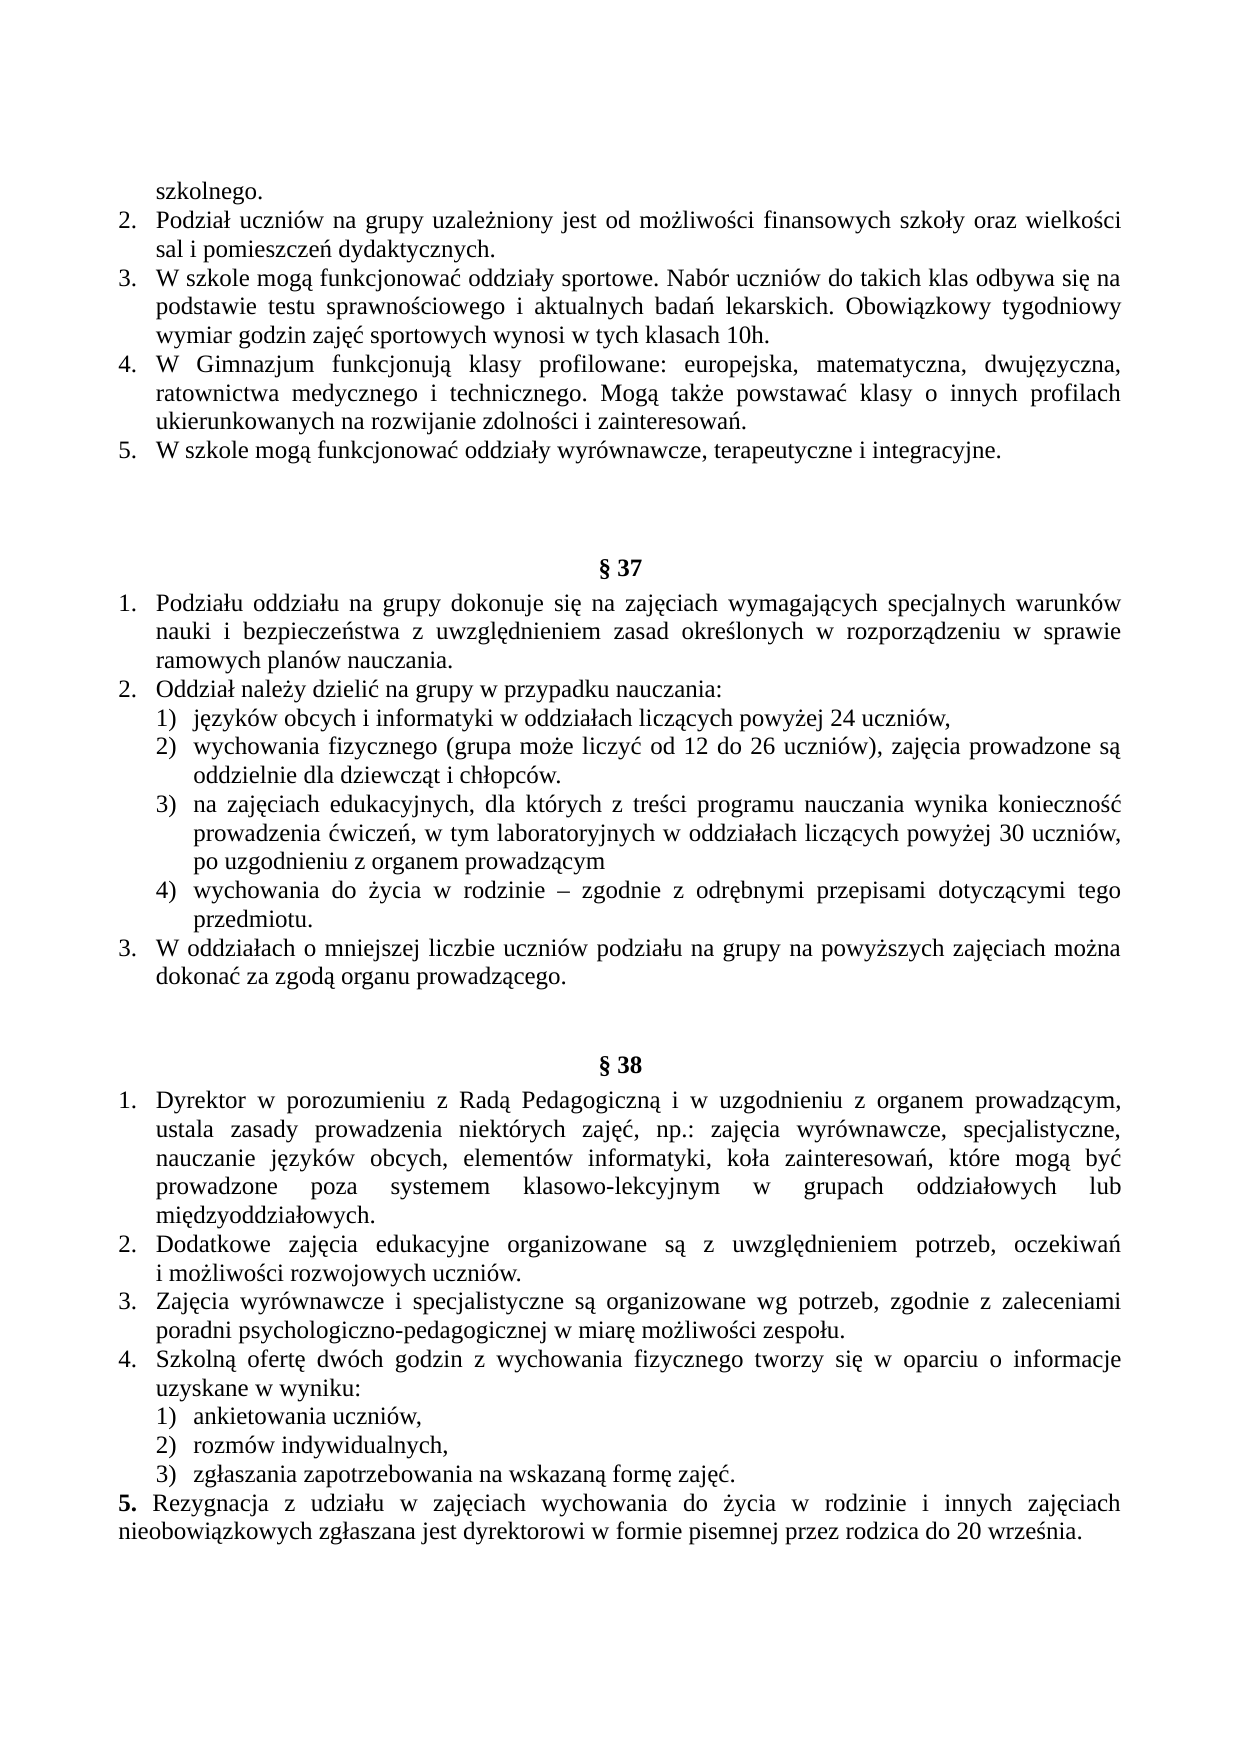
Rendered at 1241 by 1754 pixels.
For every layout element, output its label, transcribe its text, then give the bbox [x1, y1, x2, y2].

list wychowania fizycznego (grupa może liczyć od 12 do 26 uczniów), zajęcia prowadzone są oddzielnie dla dziewcząt i chłopców. [156, 731, 1122, 789]
list Podziału oddziału na grupy dokonuje się na zajęciach wymagających specjalnych warunków nauki i bezpieczeństwa z uwzględnieniem zasad określonych w rozporządzeniu w sprawie ramowych planów nauczania. [118, 588, 1122, 674]
list W szkole mogą funkcjonować oddziały sportowe. Nabór uczniów do takich klas odbywa się na podstawie testu sprawnościowego i aktualnych badań lekarskich. Obowiązkowy tygodniowy wymiar godzin zajęć sportowych wynosi w tych klasach 10h. [118, 263, 1122, 349]
list Podział uczniów na grupy uzależniony jest od możliwości finansowych szkoły oraz wielkości sal i pomieszczeń dydaktycznych. [118, 205, 1122, 263]
list W oddziałach o mniejszej liczbie uczniów podziału na grupy na powyższych zajęciach można dokonać za zgodą organu prowadzącego. [118, 933, 1122, 990]
list W Gimnazjum funkcjonują klasy profilowane: europejska, matematyczna, dwujęzyczna, ratownictwa medycznego i technicznego. Mogą także powstawać klasy o innych profilach ukierunkowanych na rozwijanie zdolności i zainteresowań. [118, 349, 1122, 435]
text § 37 [118, 553, 1122, 581]
text § 38 [118, 1050, 1122, 1079]
list Szkolną ofertę dwóch godzin z wychowania fizycznego tworzy się w oparciu o informacje uzyskane w wyniku: [118, 1344, 1122, 1401]
list W szkole mogą funkcjonować oddziały wyrównawcze, terapeutyczne i integracyjne. [118, 435, 1122, 464]
list zgłaszania zapotrzebowania na wskazaną formę zajęć. [156, 1459, 1122, 1488]
text 5. Rezygnacja z udziału w zajęciach wychowania do życia w rodzinie i innych zajęciach nieobowiązkowych zgłaszana jest dyrektorowi w formie pisemnej przez rodzica do 20 września. [118, 1488, 1122, 1545]
list na zajęciach edukacyjnych, dla których z treści programu nauczania wynika konieczność prowadzenia ćwiczeń, w tym laboratoryjnych w oddziałach liczących powyżej 30 uczniów, po uzgodnieniu z organem prowadzącym [156, 789, 1122, 875]
list Dyrektor w porozumieniu z Radą Pedagogiczną i w uzgodnieniu z organem prowadzącym, ustala zasady prowadzenia niektórych zajęć, np.: zajęcia wyrównawcze, specjalistyczne, nauczanie języków obcych, elementów informatyki, koła zainteresowań, które mogą być prowadzone poza systemem klasowo-lekcyjnym w grupach oddziałowych lub międzyoddziałowych. [118, 1085, 1122, 1229]
list języków obcych i informatyki w oddziałach liczących powyżej 24 uczniów, [156, 703, 1122, 731]
list rozmów indywidualnych, [156, 1430, 1122, 1459]
list Oddział należy dzielić na grupy w przypadku nauczania: [118, 674, 1122, 703]
list szkolnego. [118, 176, 1122, 205]
list ankietowania uczniów, [156, 1401, 1122, 1430]
list wychowania do życia w rodzinie – zgodnie z odrębnymi przepisami dotyczącymi tego przedmiotu. [156, 875, 1122, 933]
list Zajęcia wyrównawcze i specjalistyczne są organizowane wg potrzeb, zgodnie z zaleceniami poradni psychologiczno-pedagogicznej w miarę możliwości zespołu. [118, 1286, 1122, 1344]
list Dodatkowe zajęcia edukacyjne organizowane są z uwzględnieniem potrzeb, oczekiwań i możliwości rozwojowych uczniów. [118, 1229, 1122, 1286]
